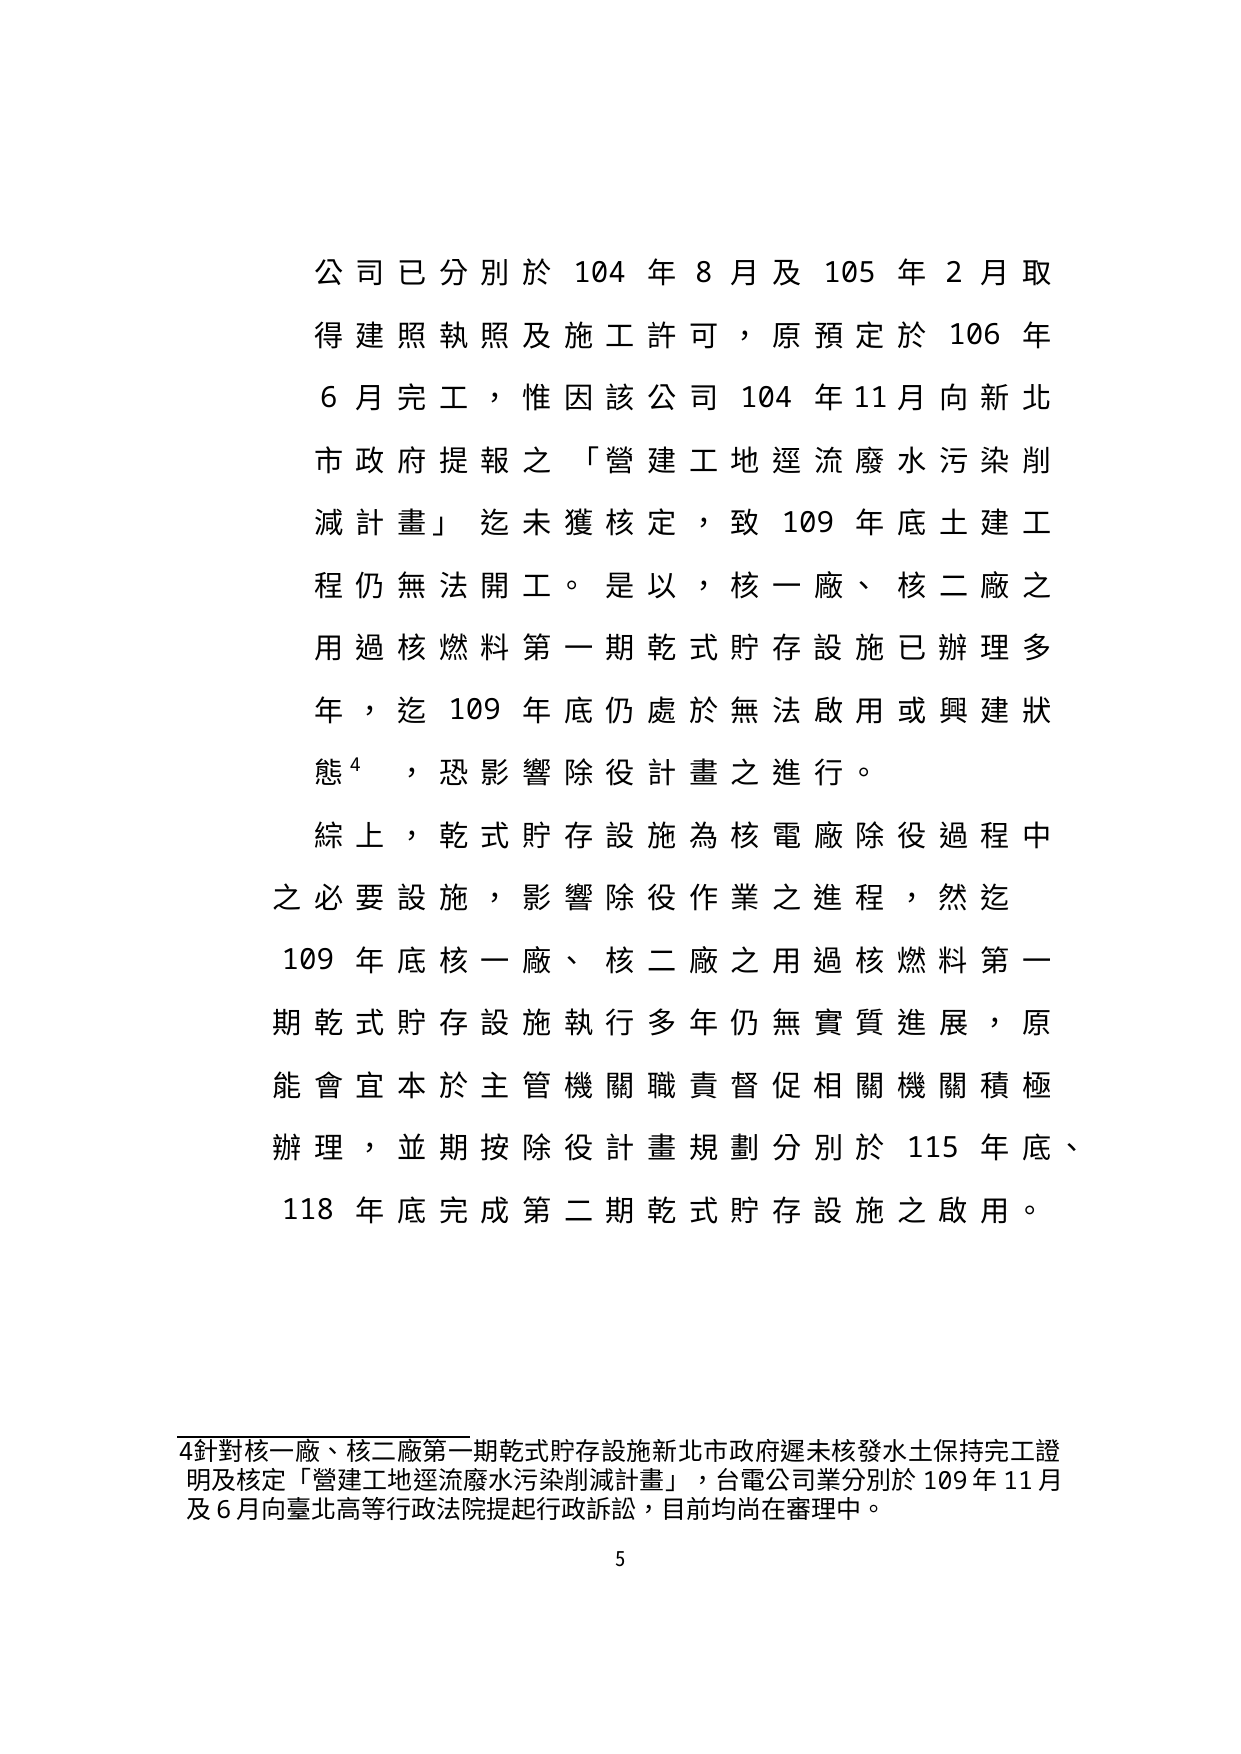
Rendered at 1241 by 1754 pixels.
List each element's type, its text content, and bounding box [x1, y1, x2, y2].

text 乾式貯存設施為核電廠除役過程中之必要設施，用過核子燃料需自反應器移出置於燃料池冷卻後再移至乾式貯存設施貯存，方能使後續除役作業順利進行，然台電公司於102年6月興建完成核一廠第一期乾式貯存設施後，因新北市政府遲未核發水土保持完工證明，致迄109年底該設施仍無法啟用，進而影響反應器爐心內尚餘724束用過核子燃料無法退出置於燃料池(因燃料池內現存之6,150束用過核子燃料無法移至第一期乾式貯存設施中，故所餘空間僅夠再容納16束)，且因用過核子燃料無法自反應器退出，肇致已屆期未運轉之核一廠機組之安全系統仍需維持運轉模式。而核二廠乾式貯存設施部分，台電公司已分別於104年8月及105年2月取得建照執照及施工許可，原預定於106年6月完工，惟因該公司104年11月向新北市政府提報之「營建工地逕流廢水污染削減計畫」迄未獲核定，致109年底土建工程仍無法開工。是以，核一廠、核二廠之用過核燃料第一期乾式貯存設施已辦理多年，迄109年底仍處於無法啟用或興建狀態，恐影響除役計畫之進行。 [271, 229, 1058, 792]
text 針對核一廠、核二廠第一期乾式貯存設施新北市政府遲未核發水土保持完工證明及核定「營建工地逕流廢水污染削減計畫」，台電公司業分別於109年11月及6月向臺北高等行政法院提起行政訴訟，目前均尚在審理中。 [178, 1437, 1063, 1525]
text 綜上，乾式貯存設施為核電廠除役過程中之必要設施，影響除役作業之進程，然迄109年底核一廠、核二廠之用過核燃料第一期乾式貯存設施執行多年仍無實質進展，原能會宜本於主管機關職責督促相關機關積極辦理，並期按除役計畫規劃分別於115年底、118年底完成第二期乾式貯存設施之啟用。 [242, 792, 1058, 1229]
